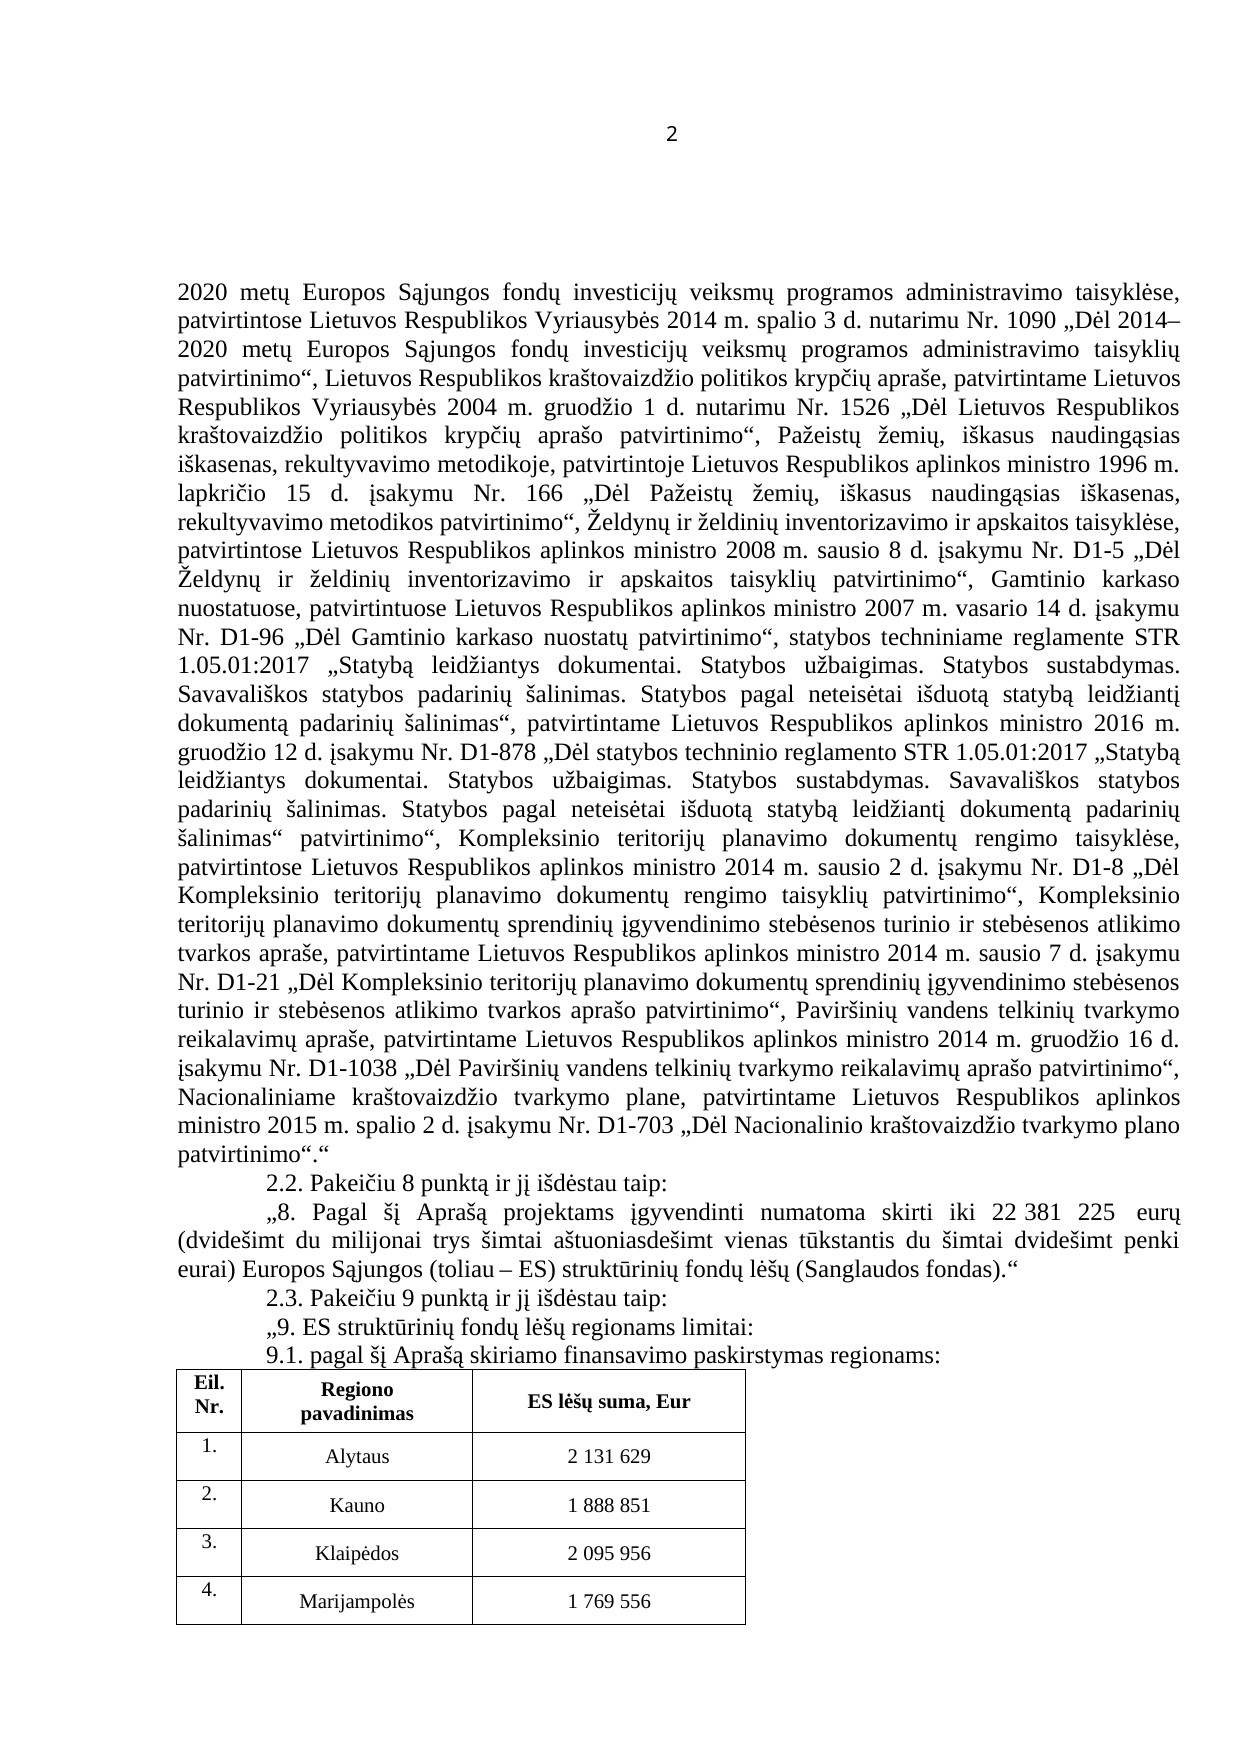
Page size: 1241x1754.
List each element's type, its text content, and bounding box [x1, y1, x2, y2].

table_cell Klaipėdos [242, 1529, 472, 1576]
text „8. Pagal šį Aprašą projektams įgyvendinti numatoma skirti iki 22 381 225 eurų (dvidešimt du milijonai trys šimtai aštuoniasdešimt vienas tūkstantis du šimtai dvidešimt penki eurai) Europos Sąjungos (toliau – ES) struktūrinių fondų lėšų (Sanglaudos fondas).“ [177, 1197, 1181, 1283]
table_header Eil. Nr. [177, 1370, 241, 1432]
table_header ES lėšų suma, Eur [473, 1370, 745, 1432]
table_cell 3. [177, 1529, 241, 1576]
table_cell 1 888 851 [473, 1481, 745, 1528]
table_cell 2 095 956 [473, 1529, 745, 1576]
text 2.2. Pakeičiu 8 punktą ir jį išdėstau taip: [177, 1168, 1181, 1197]
text 9.1. pagal šį Aprašą skiriamo finansavimo paskirstymas regionams: [266, 1340, 1181, 1369]
text 2020 metų Europos Sąjungos fondų investicijų veiksmų programos administravimo taisyklėse, patvirtintose Lietuvos Respublikos Vyriausybės 2014 m. spalio 3 d. nutarimu Nr. 1090 „Dėl 2014–2020 metų Europos Sąjungos fondų investicijų veiksmų programos administravimo taisyklių patvirtinimo“, Lietuvos Respublikos kraštovaizdžio politikos krypčių apraše, patvirtintame Lietuvos Respublikos Vyriausybės 2004 m. gruodžio 1 d. nutarimu Nr. 1526 „Dėl Lietuvos Respublikos kraštovaizdžio politikos krypčių aprašo patvirtinimo“, Pažeistų žemių, iškasus naudingąsias iškasenas, rekultyvavimo metodikoje, patvirtintoje Lietuvos Respublikos aplinkos ministro 1996 m. lapkričio 15 d. įsakymu Nr. 166 „Dėl Pažeistų žemių, iškasus naudingąsias iškasenas, rekultyvavimo metodikos patvirtinimo“, Želdynų ir želdinių inventorizavimo ir apskaitos taisyklėse, patvirtintose Lietuvos Respublikos aplinkos ministro 2008 m. sausio 8 d. įsakymu Nr. D1-5 „Dėl Želdynų ir želdinių inventorizavimo ir apskaitos taisyklių patvirtinimo“, Gamtinio karkaso nuostatuose, patvirtintuose Lietuvos Respublikos aplinkos ministro 2007 m. vasario 14 d. įsakymu Nr. D1-96 „Dėl Gamtinio karkaso nuostatų patvirtinimo“, statybos techniniame reglamente STR 1.05.01:2017 „Statybą leidžiantys dokumentai. Statybos užbaigimas. Statybos sustabdymas. Savavališkos statybos padarinių šalinimas. Statybos pagal neteisėtai išduotą statybą leidžiantį dokumentą padarinių šalinimas“, patvirtintame Lietuvos Respublikos aplinkos ministro 2016 m. gruodžio 12 d. įsakymu Nr. D1-878 „Dėl statybos techninio reglamento STR 1.05.01:2017 „Statybą leidžiantys dokumentai. Statybos užbaigimas. Statybos sustabdymas. Savavališkos statybos padarinių šalinimas. Statybos pagal neteisėtai išduotą statybą leidžiantį dokumentą padarinių šalinimas“ patvirtinimo“, Kompleksinio teritorijų planavimo dokumentų rengimo taisyklėse, patvirtintose Lietuvos Respublikos aplinkos ministro 2014 m. sausio 2 d. įsakymu Nr. D1-8 „Dėl Kompleksinio teritorijų planavimo dokumentų rengimo taisyklių patvirtinimo“, Kompleksinio teritorijų planavimo dokumentų sprendinių įgyvendinimo stebėsenos turinio ir stebėsenos atlikimo tvarkos apraše, patvirtintame Lietuvos Respublikos aplinkos ministro 2014 m. sausio 7 d. įsakymu Nr. D1-21 „Dėl Kompleksinio teritorijų planavimo dokumentų sprendinių įgyvendinimo stebėsenos turinio ir stebėsenos atlikimo tvarkos aprašo patvirtinimo“, Paviršinių vandens telkinių tvarkymo reikalavimų apraše, patvirtintame Lietuvos Respublikos aplinkos ministro 2014 m. gruodžio 16 d. įsakymu Nr. D1-1038 „Dėl Paviršinių vandens telkinių tvarkymo reikalavimų aprašo patvirtinimo“, Nacionaliniame kraštovaizdžio tvarkymo plane, patvirtintame Lietuvos Respublikos aplinkos ministro 2015 m. spalio 2 d. įsakymu Nr. D1-703 „Dėl Nacionalinio kraštovaizdžio tvarkymo plano patvirtinimo“.“ [177, 277, 1181, 1168]
table_cell 2. [177, 1481, 241, 1528]
table_cell 1 769 556 [473, 1577, 745, 1624]
table_cell Alytaus [242, 1433, 472, 1480]
table_cell 4. [177, 1577, 241, 1624]
table_cell Marijampolės [242, 1577, 472, 1624]
table_header Regiono pavadinimas [242, 1370, 472, 1432]
table_cell 2 131 629 [473, 1433, 745, 1480]
table_cell 1. [177, 1433, 241, 1480]
text „9. ES struktūrinių fondų lėšų regionams limitai: [177, 1312, 1181, 1340]
table_cell Kauno [242, 1481, 472, 1528]
text 2.3. Pakeičiu 9 punktą ir jį išdėstau taip: [177, 1283, 1181, 1312]
